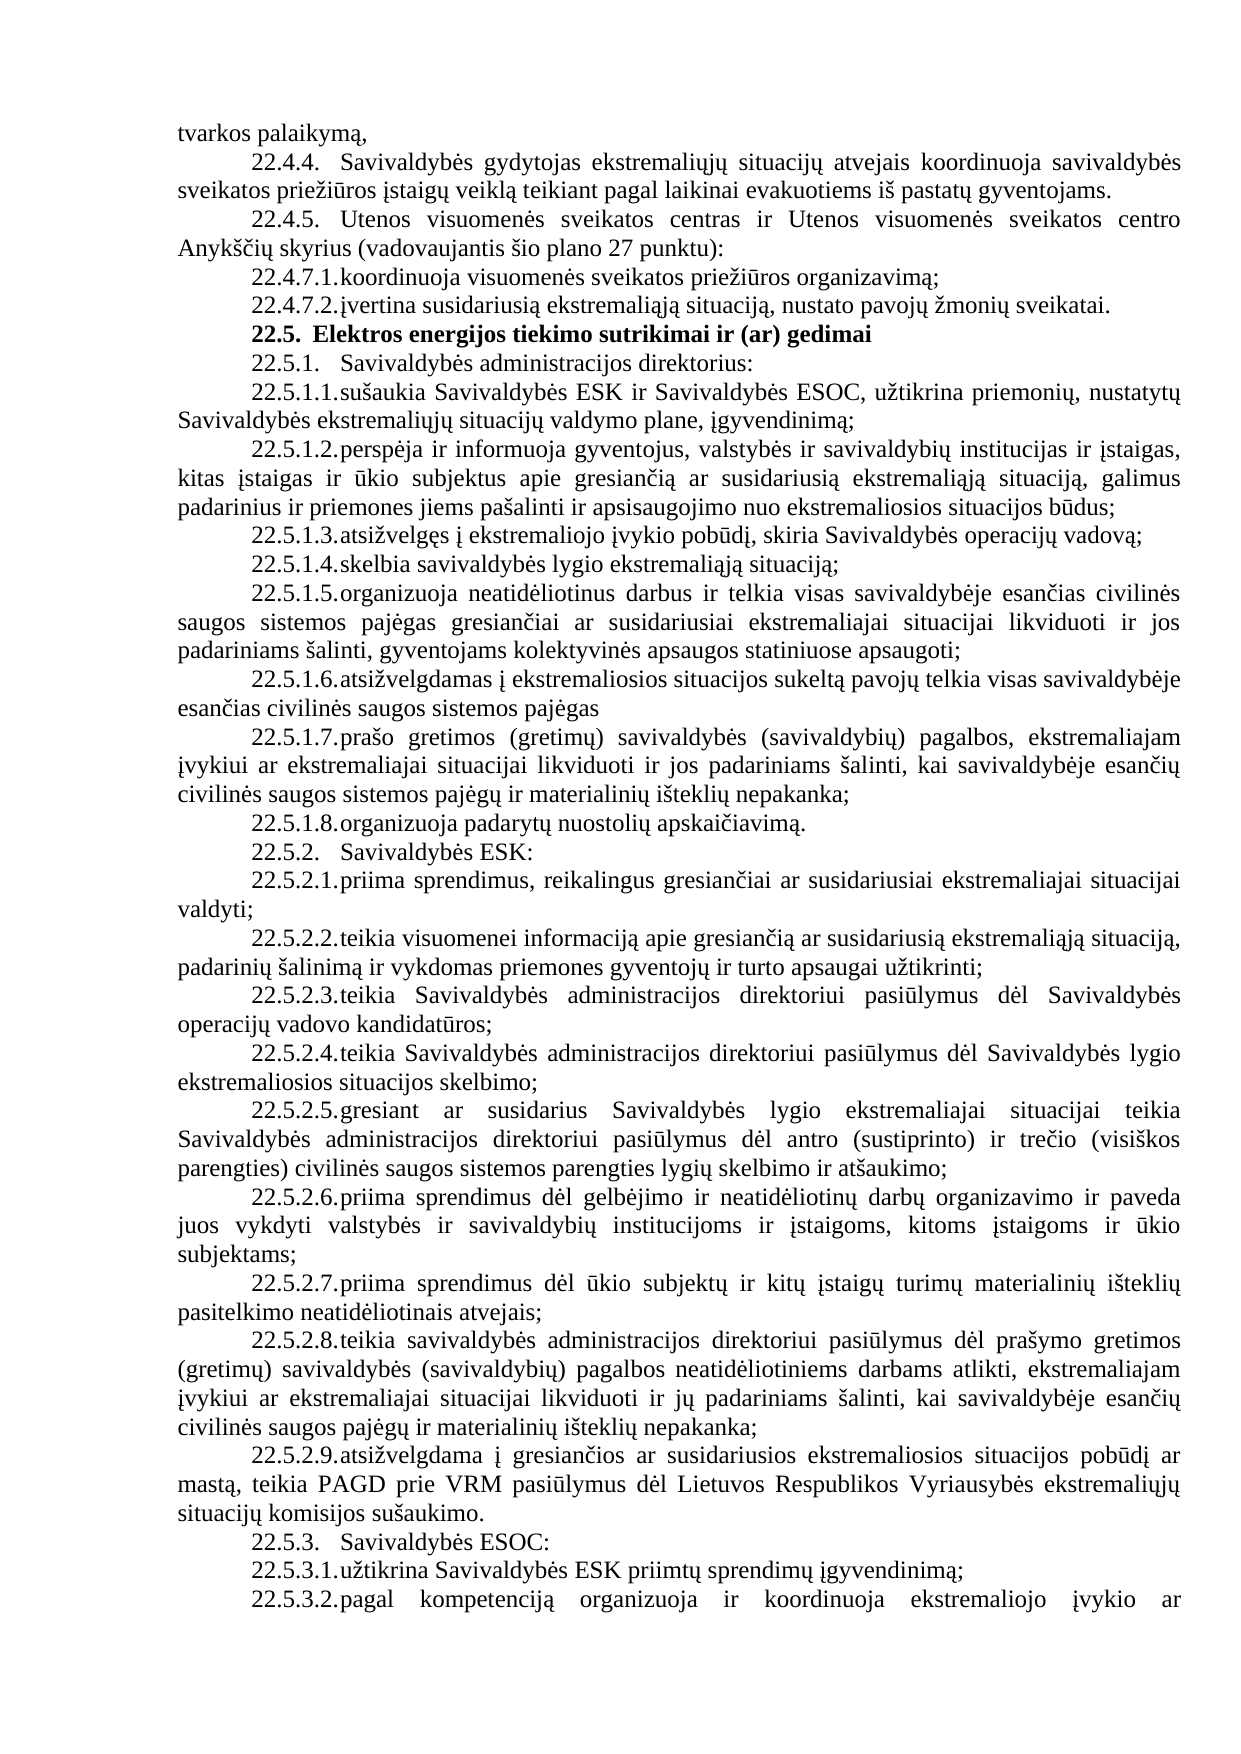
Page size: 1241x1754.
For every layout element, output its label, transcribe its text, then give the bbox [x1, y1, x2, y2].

text 22.5.1.4. skelbia savivaldybės lygio ekstremaliąją situaciją; [177, 549, 1181, 578]
text 22.5.2.9. atsižvelgdama į gresiančios ar susidariusios ekstremaliosios situacijos pobūdį ar mastą, teikia PAGD prie VRM pasiūlymus dėl Lietuvos Respublikos Vyriausybės ekstremaliųjų situacijų komisijos sušaukimo. [177, 1441, 1181, 1527]
text 22.5.2.5. gresiant ar susidarius Savivaldybės lygio ekstremaliajai situacijai teikia Savivaldybės administracijos direktoriui pasiūlymus dėl antro (sustiprinto) ir trečio (visiškos parengties) civilinės saugos sistemos parengties lygių skelbimo ir atšaukimo; [177, 1096, 1181, 1182]
text 22.5.1.2. perspėja ir informuoja gyventojus, valstybės ir savivaldybių institucijas ir įstaigas, kitas įstaigas ir ūkio subjektus apie gresiančią ar susidariusią ekstremaliąją situaciją, galimus padarinius ir priemones jiems pašalinti ir apsisaugojimo nuo ekstremaliosios situacijos būdus; [177, 434, 1181, 521]
text 22.5.3.2. pagal kompetenciją organizuoja ir koordinuoja ekstremaliojo įvykio ar [177, 1584, 1181, 1613]
text 22.5.2.4. teikia Savivaldybės administracijos direktoriui pasiūlymus dėl Savivaldybės lygio ekstremaliosios situacijos skelbimo; [177, 1038, 1181, 1096]
text 22.5.1.1. sušaukia Savivaldybės ESK ir Savivaldybės ESOC, užtikrina priemonių, nustatytų Savivaldybės ekstremaliųjų situacijų valdymo plane, įgyvendinimą; [177, 377, 1181, 434]
text 22.5.2.1. priima sprendimus, reikalingus gresiančiai ar susidariusiai ekstremaliajai situacijai valdyti; [177, 866, 1181, 923]
text 22.5.1.3. atsižvelgęs į ekstremaliojo įvykio pobūdį, skiria Savivaldybės operacijų vadovą; [177, 521, 1181, 549]
text 22.5.1.8. organizuoja padarytų nuostolių apskaičiavimą. [177, 808, 1181, 837]
text 22.5. Elektros energijos tiekimo sutrikimai ir (ar) gedimai [177, 319, 1181, 348]
text 22.5.2.3. teikia Savivaldybės administracijos direktoriui pasiūlymus dėl Savivaldybės operacijų vadovo kandidatūros; [177, 981, 1181, 1038]
text 22.5.2.2. teikia visuomenei informaciją apie gresiančią ar susidariusią ekstremaliąją situaciją, padarinių šalinimą ir vykdomas priemones gyventojų ir turto apsaugai užtikrinti; [177, 923, 1181, 981]
text 22.4.7.2. įvertina susidariusią ekstremaliąją situaciją, nustato pavojų žmonių sveikatai. [177, 291, 1181, 319]
text 22.4.5. Utenos visuomenės sveikatos centras ir Utenos visuomenės sveikatos centro Anykščių skyrius (vadovaujantis šio plano 27 punktu): [177, 204, 1181, 262]
text 22.5.2.7. priima sprendimus dėl ūkio subjektų ir kitų įstaigų turimų materialinių išteklių pasitelkimo neatidėliotinais atvejais; [177, 1268, 1181, 1326]
text 22.5.1. Savivaldybės administracijos direktorius: [177, 348, 1181, 377]
text 22.5.1.5. organizuoja neatidėliotinus darbus ir telkia visas savivaldybėje esančias civilinės saugos sistemos pajėgas gresiančiai ar susidariusiai ekstremaliajai situacijai likviduoti ir jos padariniams šalinti, gyventojams kolektyvinės apsaugos statiniuose apsaugoti; [177, 578, 1181, 664]
text 22.5.2.6. priima sprendimus dėl gelbėjimo ir neatidėliotinų darbų organizavimo ir paveda juos vykdyti valstybės ir savivaldybių institucijoms ir įstaigoms, kitoms įstaigoms ir ūkio subjektams; [177, 1182, 1181, 1268]
text tvarkos palaikymą, [177, 118, 1181, 147]
text 22.4.7.1. koordinuoja visuomenės sveikatos priežiūros organizavimą; [177, 262, 1181, 291]
text 22.5.3. Savivaldybės ESOC: [177, 1527, 1181, 1556]
text 22.5.2.8. teikia savivaldybės administracijos direktoriui pasiūlymus dėl prašymo gretimos (gretimų) savivaldybės (savivaldybių) pagalbos neatidėliotiniems darbams atlikti, ekstremaliajam įvykiui ar ekstremaliajai situacijai likviduoti ir jų padariniams šalinti, kai savivaldybėje esančių civilinės saugos pajėgų ir materialinių išteklių nepakanka; [177, 1326, 1181, 1441]
text 22.5.2. Savivaldybės ESK: [177, 837, 1181, 866]
text 22.5.3.1. užtikrina Savivaldybės ESK priimtų sprendimų įgyvendinimą; [177, 1556, 1181, 1584]
text 22.5.1.6. atsižvelgdamas į ekstremaliosios situacijos sukeltą pavojų telkia visas savivaldybėje esančias civilinės saugos sistemos pajėgas [177, 664, 1181, 722]
text 22.5.1.7. prašo gretimos (gretimų) savivaldybės (savivaldybių) pagalbos, ekstremaliajam įvykiui ar ekstremaliajai situacijai likviduoti ir jos padariniams šalinti, kai savivaldybėje esančių civilinės saugos sistemos pajėgų ir materialinių išteklių nepakanka; [177, 722, 1181, 808]
text 22.4.4. Savivaldybės gydytojas ekstremaliųjų situacijų atvejais koordinuoja savivaldybės sveikatos priežiūros įstaigų veiklą teikiant pagal laikinai evakuotiems iš pastatų gyventojams. [177, 147, 1181, 204]
